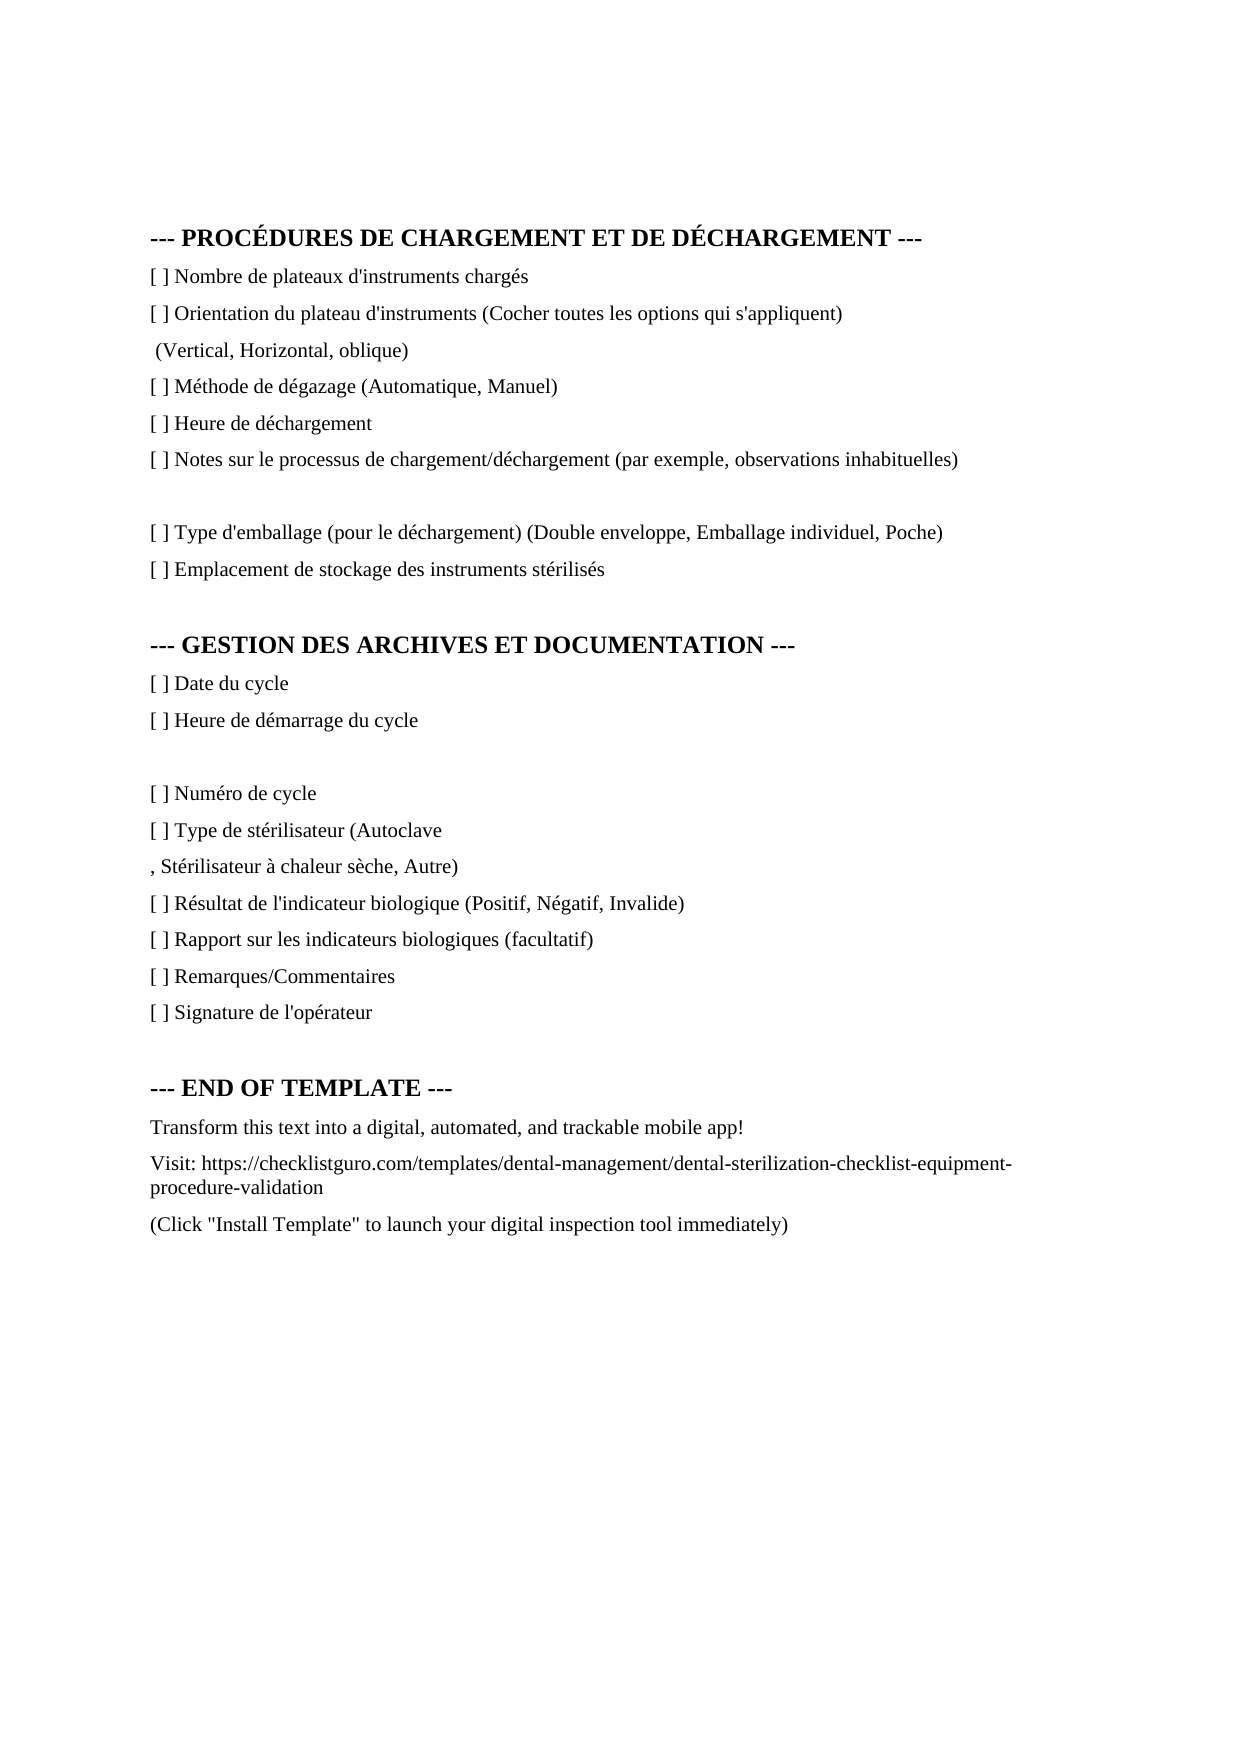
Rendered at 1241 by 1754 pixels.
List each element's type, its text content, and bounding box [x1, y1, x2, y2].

text [ ] Type d'emballage (pour le déchargement) (Double enveloppe, Emballage individuel, Poche) [150, 520, 1090, 544]
text --- GESTION DES ARCHIVES ET DOCUMENTATION --- [150, 630, 1090, 659]
text [ ] Heure de déchargement [150, 411, 1090, 435]
text [ ] Notes sur le processus de chargement/déchargement (par exemple, observations inhabituelles) [150, 447, 1090, 471]
text [ ] Résultat de l'indicateur biologique (Positif, Négatif, Invalide) [150, 891, 1090, 915]
text [ ] Signature de l'opérateur [150, 1000, 1090, 1024]
text [ ] Type de stérilisateur (Autoclave [150, 817, 1090, 842]
text [ ] Orientation du plateau d'instruments (Cocher toutes les options qui s'appliquent) [150, 301, 1090, 325]
text [ ] Heure de démarrage du cycle [150, 708, 1090, 732]
text [ ] Numéro de cycle [150, 781, 1090, 805]
text (Click "Install Template" to launch your digital inspection tool immediately) [150, 1212, 1090, 1236]
text Transform this text into a digital, automated, and trackable mobile app! [150, 1115, 1090, 1139]
text [ ] Remarques/Commentaires [150, 964, 1090, 988]
text [ ] Date du cycle [150, 671, 1090, 695]
text [ ] Nombre de plateaux d'instruments chargés [150, 264, 1090, 288]
text [ ] Emplacement de stockage des instruments stérilisés [150, 557, 1090, 581]
text , Stérilisateur à chaleur sèche, Autre) [150, 854, 1090, 878]
text (Vertical, Horizontal, oblique) [150, 337, 1090, 362]
text [ ] Rapport sur les indicateurs biologiques (facultatif) [150, 927, 1090, 951]
text --- PROCÉDURES DE CHARGEMENT ET DE DÉCHARGEMENT --- [150, 223, 1090, 252]
text Visit: https://checklistguro.com/templates/dental-management/dental-sterilization-checklist-equipment-procedure-validation [150, 1151, 1090, 1199]
text [ ] Méthode de dégazage (Automatique, Manuel) [150, 374, 1090, 398]
text --- END OF TEMPLATE --- [150, 1073, 1090, 1102]
